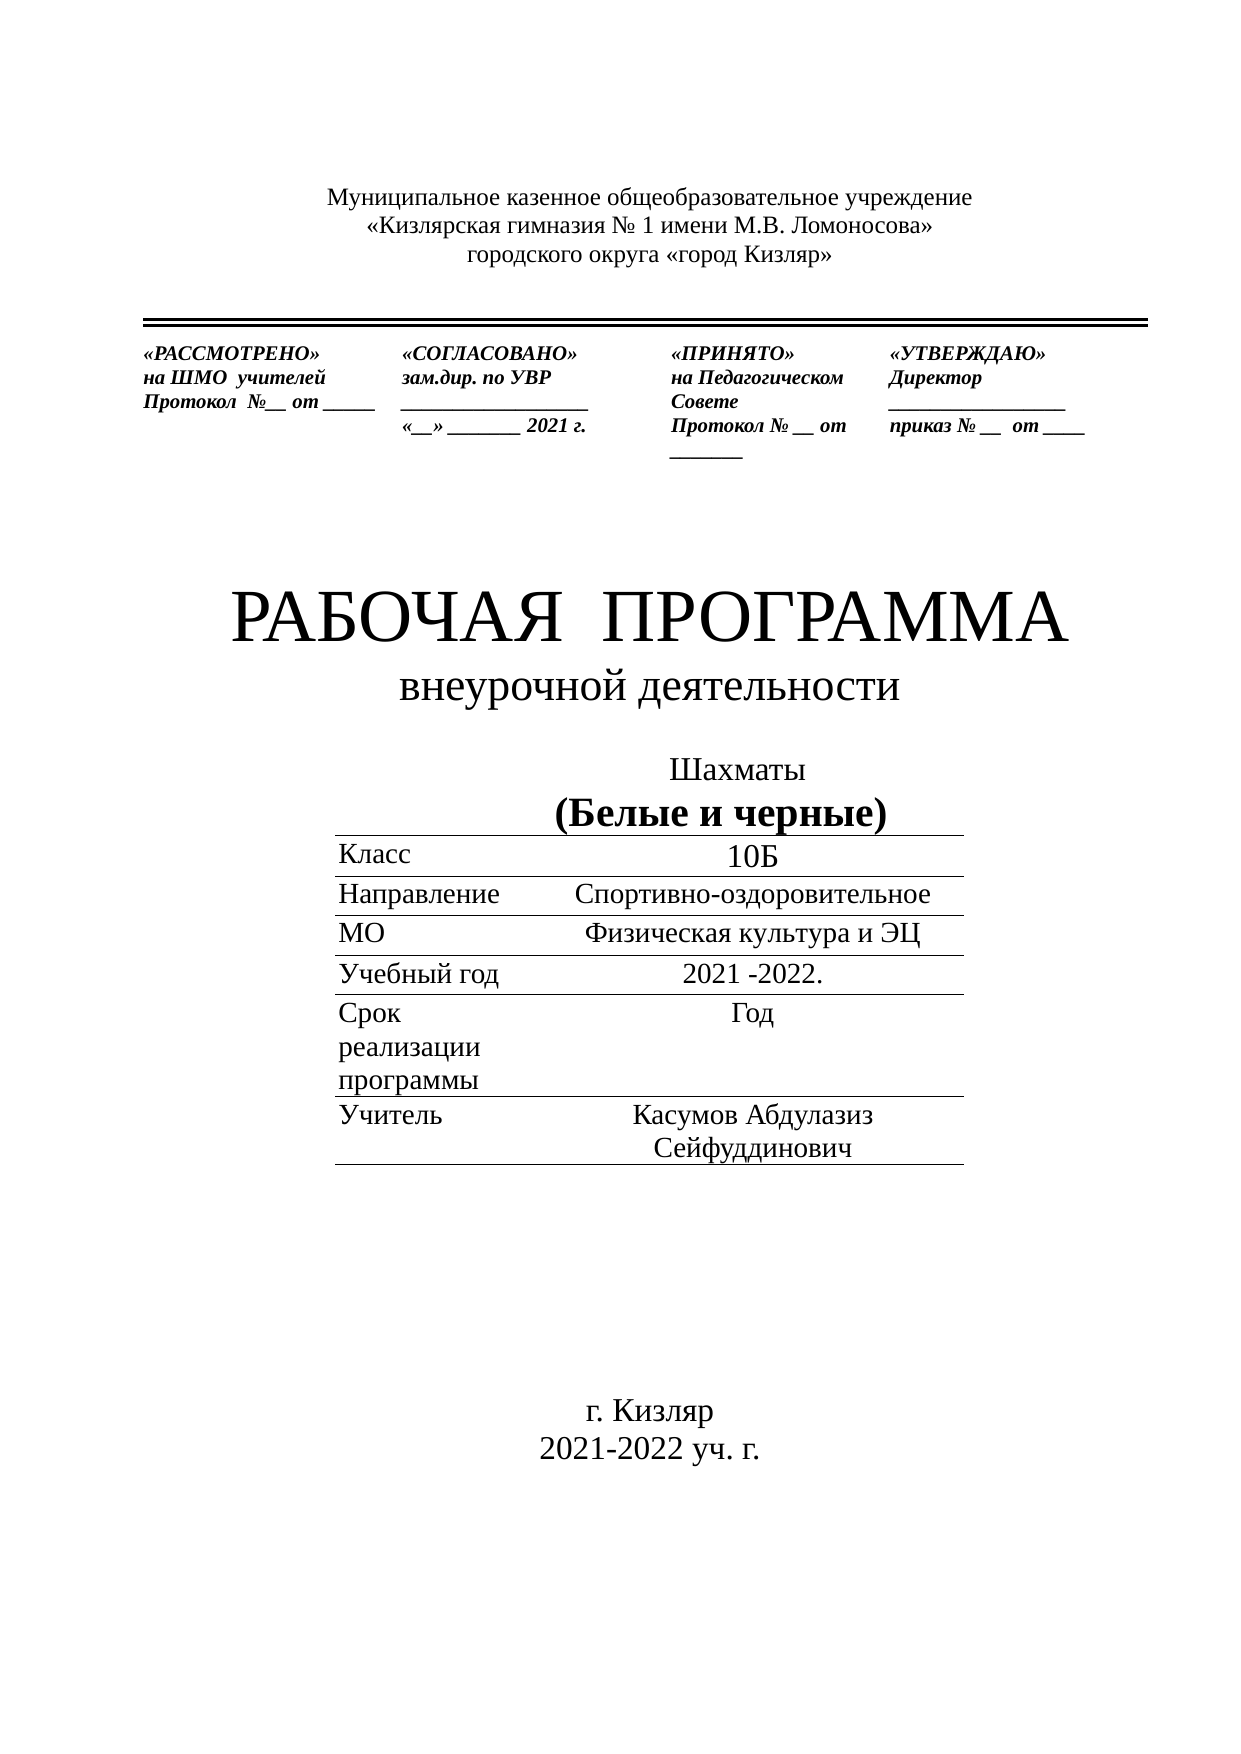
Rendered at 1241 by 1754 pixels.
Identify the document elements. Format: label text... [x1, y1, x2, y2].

table_cell Год [541, 995, 964, 1096]
table_cell Учебный год [335, 956, 541, 994]
table_cell Срок реализации программы [335, 995, 541, 1096]
table_cell 10Б [541, 836, 964, 876]
text Муниципальное казенное общеобразовательное учреждение [133, 182, 1167, 211]
text 2021-2022 уч. г. [133, 1428, 1167, 1467]
table_cell Класс [335, 836, 541, 876]
subtitle Рабочая программа [133, 425, 1167, 658]
table_cell Касумов Абдулазиз Сейфуддинович [541, 1097, 964, 1164]
table_header «РАССМОТРЕНО» на ШМО учителей Протокол №__ от _____ [132, 341, 391, 543]
table_cell Физическая культура и ЭЦ [541, 916, 964, 955]
table_header «СОГЛАСОВАНО» зам.дир. по УВР __________________ «__» _______ 2021 г. [391, 341, 659, 543]
text г. Кизляр [133, 1390, 1167, 1428]
table_cell МО [335, 916, 541, 955]
table_header «ПРИНЯТО» на Педагогическом Совете Протокол № __ от _______ [660, 341, 878, 543]
table_cell Направление [335, 877, 541, 914]
text «Кизлярская гимназия № 1 имени М.В. Ломоносова» [133, 211, 1167, 239]
text городского округа «город Кизляр» [133, 239, 1167, 268]
table_header «УТВЕРЖДАЮ» Директор _________________ приказ № __ от ____ [878, 341, 1111, 543]
table_header [335, 749, 541, 835]
table_cell Спортивно-оздоровительное [541, 877, 964, 914]
text внеурочной деятельности [133, 658, 1167, 710]
table_header Шахматы (Белые и черные) [541, 749, 964, 835]
table_cell Учитель [335, 1097, 541, 1164]
table_cell 2021 -2022. [541, 956, 964, 994]
table_header [143, 327, 1148, 339]
